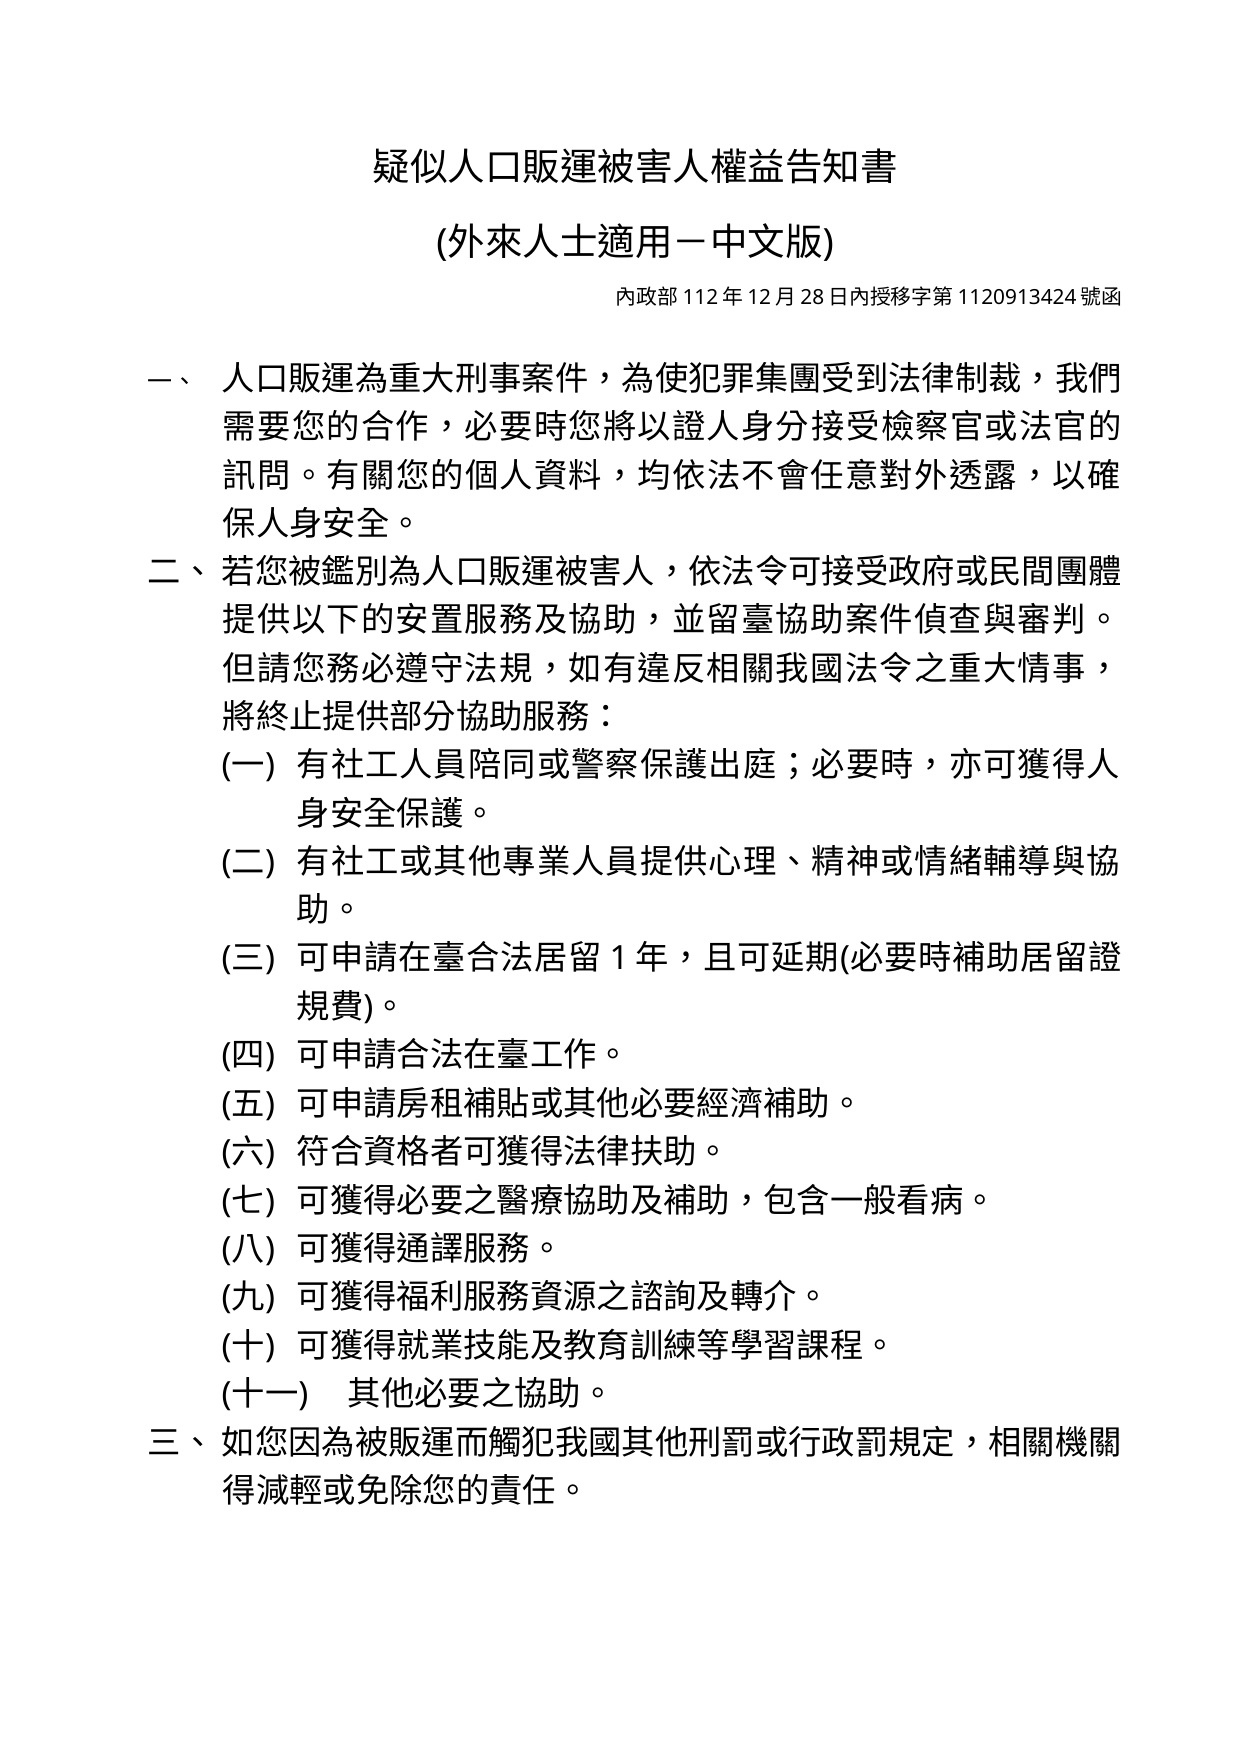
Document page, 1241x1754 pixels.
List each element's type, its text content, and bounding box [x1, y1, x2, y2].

list 如您因為被販運而觸犯我國其他刑罰或行政罰規定，相關機關得減輕或免除您的責任。 [148, 1416, 1122, 1512]
list 其他必要之協助。 [221, 1367, 1122, 1416]
text 內政部112年12月28日內授移字第1120913424號函 [148, 277, 1122, 314]
list 可獲得福利服務資源之諮詢及轉介。 [221, 1270, 1122, 1319]
list 若您被鑑別為人口販運被害人，依法令可接受政府或民間團體提供以下的安置服務及協助，並留臺協助案件偵查與審判。但請您務必遵守法規，如有違反相關我國法令之重大情事，將終止提供部分協助服務： [148, 545, 1122, 738]
list 可申請房租補貼或其他必要經濟補助。 [221, 1076, 1122, 1125]
list 符合資格者可獲得法律扶助。 [221, 1125, 1122, 1173]
list 可獲得就業技能及教育訓練等學習課程。 [221, 1319, 1122, 1367]
list 可獲得通譯服務。 [221, 1222, 1122, 1270]
list 可申請在臺合法居留1年，且可延期(必要時補助居留證規費)。 [221, 931, 1122, 1028]
list 人口販運為重大刑事案件，為使犯罪集團受到法律制裁，我們需要您的合作，必要時您將以證人身分接受檢察官或法官的訊問。有關您的個人資料，均依法不會任意對外透露，以確保人身安全。 [148, 352, 1122, 545]
list 有社工或其他專業人員提供心理、精神或情緒輔導與協助。 [221, 834, 1122, 931]
list 有社工人員陪同或警察保護出庭；必要時，亦可獲得人身安全保護。 [221, 738, 1122, 834]
text (外來人士適用－中文版) [148, 202, 1122, 277]
list 可申請合法在臺工作。 [221, 1028, 1122, 1076]
text 疑似人口販運被害人權益告知書 [148, 127, 1122, 202]
list 可獲得必要之醫療協助及補助，包含一般看病。 [221, 1173, 1122, 1222]
